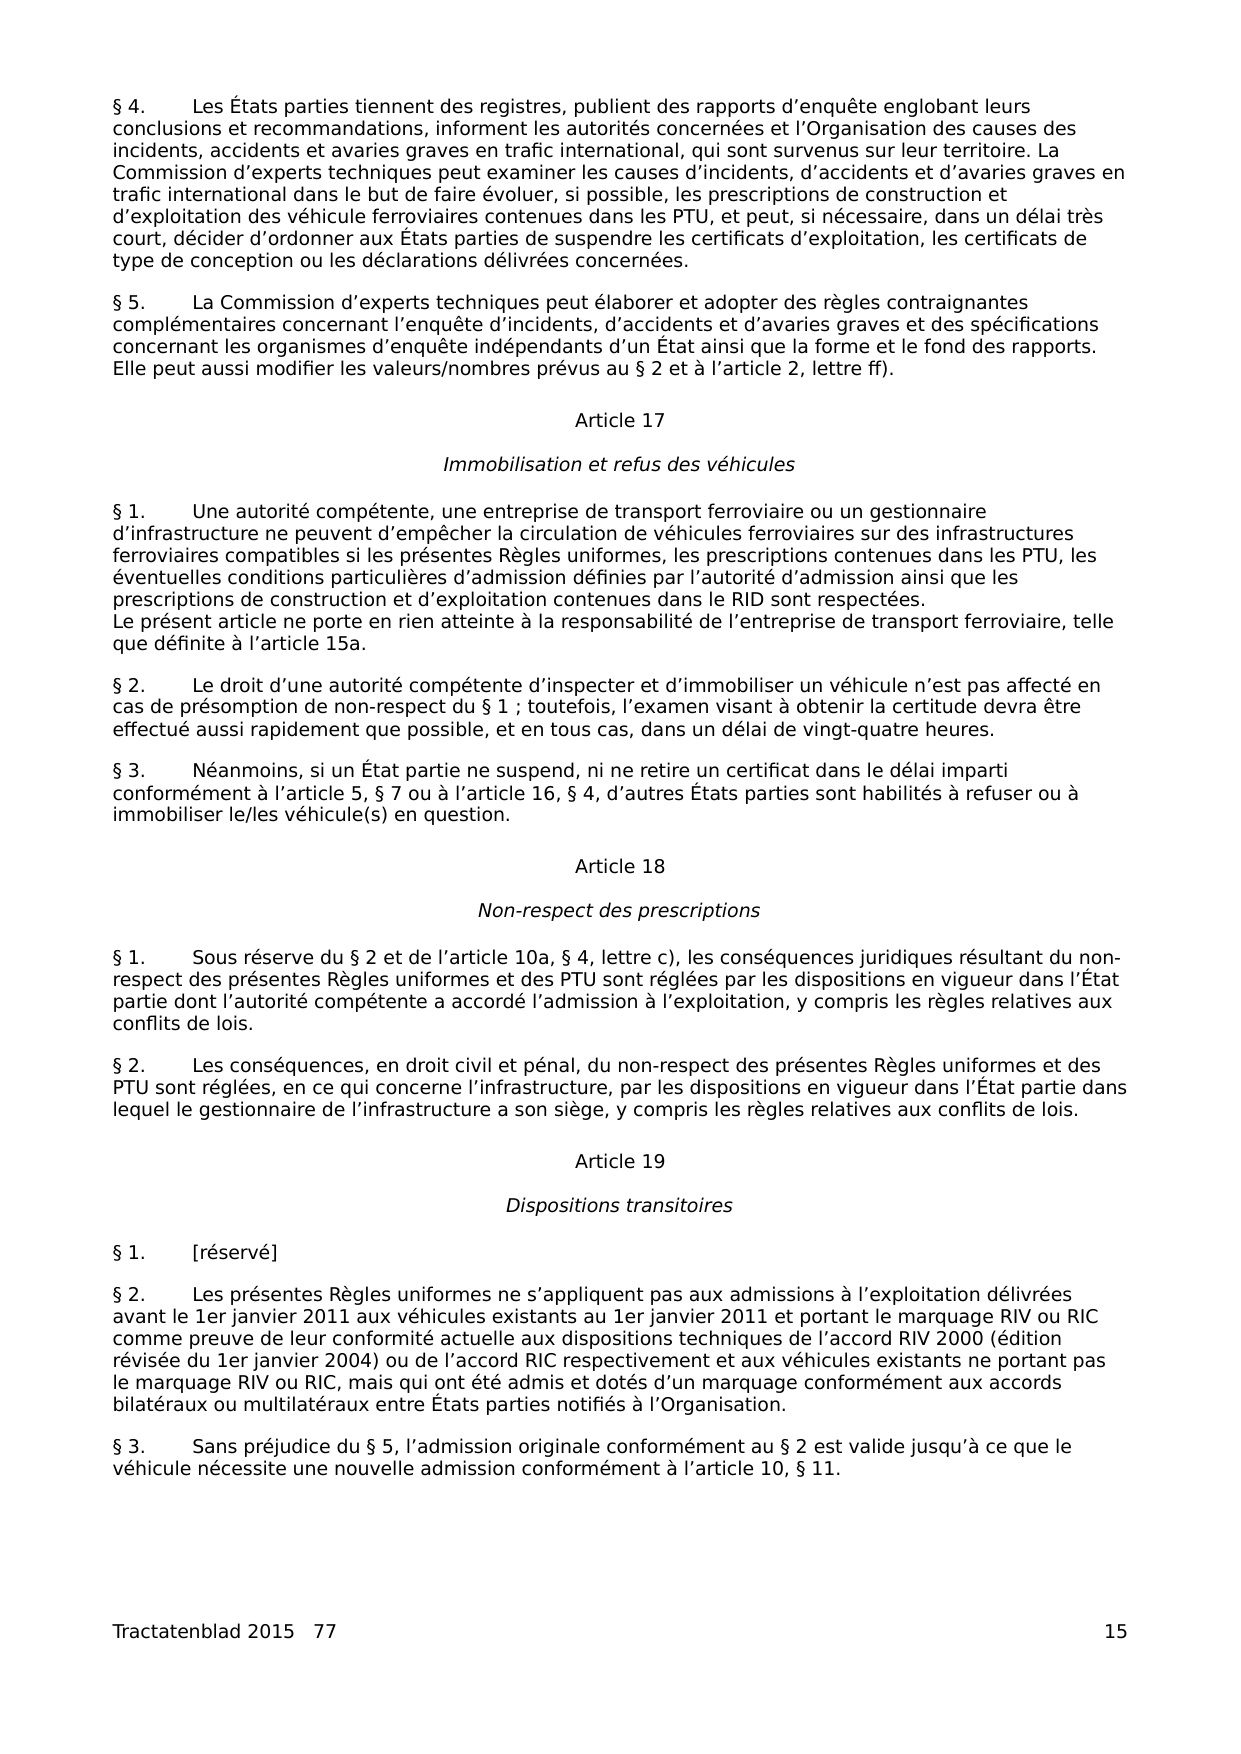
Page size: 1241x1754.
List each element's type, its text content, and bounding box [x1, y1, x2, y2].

text § 2. Le droit d’une autorité compétente d’inspecter et d’immobiliser un véhicule n’est pas affecté en cas de présomption de non-respect du § 1 ; toutefois, l’examen visant à obtenir la certitude devra être effectué aussi rapidement que possible, et en tous cas, dans un délai de vingt-quatre heures. [112, 674, 1128, 740]
text § 1. Sous réserve du § 2 et de l’article 10a, § 4, lettre c), les conséquences juridiques résultant du non-respect des présentes Règles uniformes et des PTU sont réglées par les dispositions en vigueur dans l’État partie dont l’autorité compétente a accordé l’admission à l’exploitation, y compris les règles relatives aux conflits de lois. [112, 947, 1128, 1035]
text § 2. Les conséquences, en droit civil et pénal, du non-respect des présentes Règles uniformes et des PTU sont réglées, en ce qui concerne l’infrastructure, par les dispositions en vigueur dans l’État partie dans lequel le gestionnaire de l’infrastructure a son siège, y compris les règles relatives aux conflits de lois. [112, 1055, 1128, 1121]
text § 2. Les présentes Règles uniformes ne s’appliquent pas aux admissions à l’exploitation délivrées avant le 1er janvier 2011 aux véhicules existants au 1er janvier 2011 et portant le marquage RIV ou RIC comme preuve de leur conformité actuelle aux dispositions techniques de l’accord RIV 2000 (édition révisée du 1er janvier 2004) ou de l’accord RIC respectivement et aux véhicules existants ne portant pas le marquage RIV ou RIC, mais qui ont été admis et dotés d’un marquage conformément aux accords bilatéraux ou multilatéraux entre États parties notifiés à l’Organisation. [112, 1284, 1128, 1416]
text § 3. Néanmoins, si un État partie ne suspend, ni ne retire un certificat dans le délai imparti conformément à l’article 5, § 7 ou à l’article 16, § 4, d’autres États parties sont habilités à refuser ou à immobiliser le/les véhicule(s) en question. [112, 760, 1128, 826]
subtitle Article 17 Immobilisation et refus des véhicules [112, 410, 1128, 476]
subtitle Article 19 Dispositions transitoires [112, 1151, 1128, 1217]
text § 1. [réservé] [112, 1242, 1128, 1264]
text § 5. La Commission d’experts techniques peut élaborer et adopter des règles contraignantes complémentaires concernant l’enquête d’incidents, d’accidents et d’avaries graves et des spécifications concernant les organismes d’enquête indépendants d’un État ainsi que la forme et le fond des rapports. Elle peut aussi modifier les valeurs/nombres prévus au § 2 et à l’article 2, lettre ff). [112, 292, 1128, 380]
subtitle Article 18 Non-respect des prescriptions [112, 856, 1128, 922]
text § 4. Les États parties tiennent des registres, publient des rapports d’enquête englobant leurs conclusions et recommandations, informent les autorités concernées et l’Organisation des causes des incidents, accidents et avaries graves en trafic international, qui sont survenus sur leur territoire. La Commission d’experts techniques peut examiner les causes d’incidents, d’accidents et d’avaries graves en trafic international dans le but de faire évoluer, si possible, les prescriptions de construction et d’exploitation des véhicule ferroviaires contenues dans les PTU, et peut, si nécessaire, dans un délai très court, décider d’ordonner aux États parties de suspendre les certificats d’exploitation, les certificats de type de conception ou les déclarations délivrées concernées. [112, 96, 1128, 272]
text Le présent article ne porte en rien atteinte à la responsabilité de l’entreprise de transport ferroviaire, telle que définite à l’article 15a. [112, 611, 1128, 654]
text § 3. Sans préjudice du § 5, l’admission originale conformément au § 2 est valide jusqu’à ce que le véhicule nécessite une nouvelle admission conformément à l’article 10, § 11. [112, 1436, 1128, 1480]
text § 1. Une autorité compétente, une entreprise de transport ferroviaire ou un gestionnaire d’infrastructure ne peuvent d’empêcher la circulation de véhicules ferroviaires sur des infrastructures ferroviaires compatibles si les présentes Règles uniformes, les prescriptions contenues dans les PTU, les éventuelles conditions particulières d’admission définies par l’autorité d’admission ainsi que les prescriptions de construction et d’exploitation contenues dans le RID sont respectées. [112, 501, 1128, 611]
